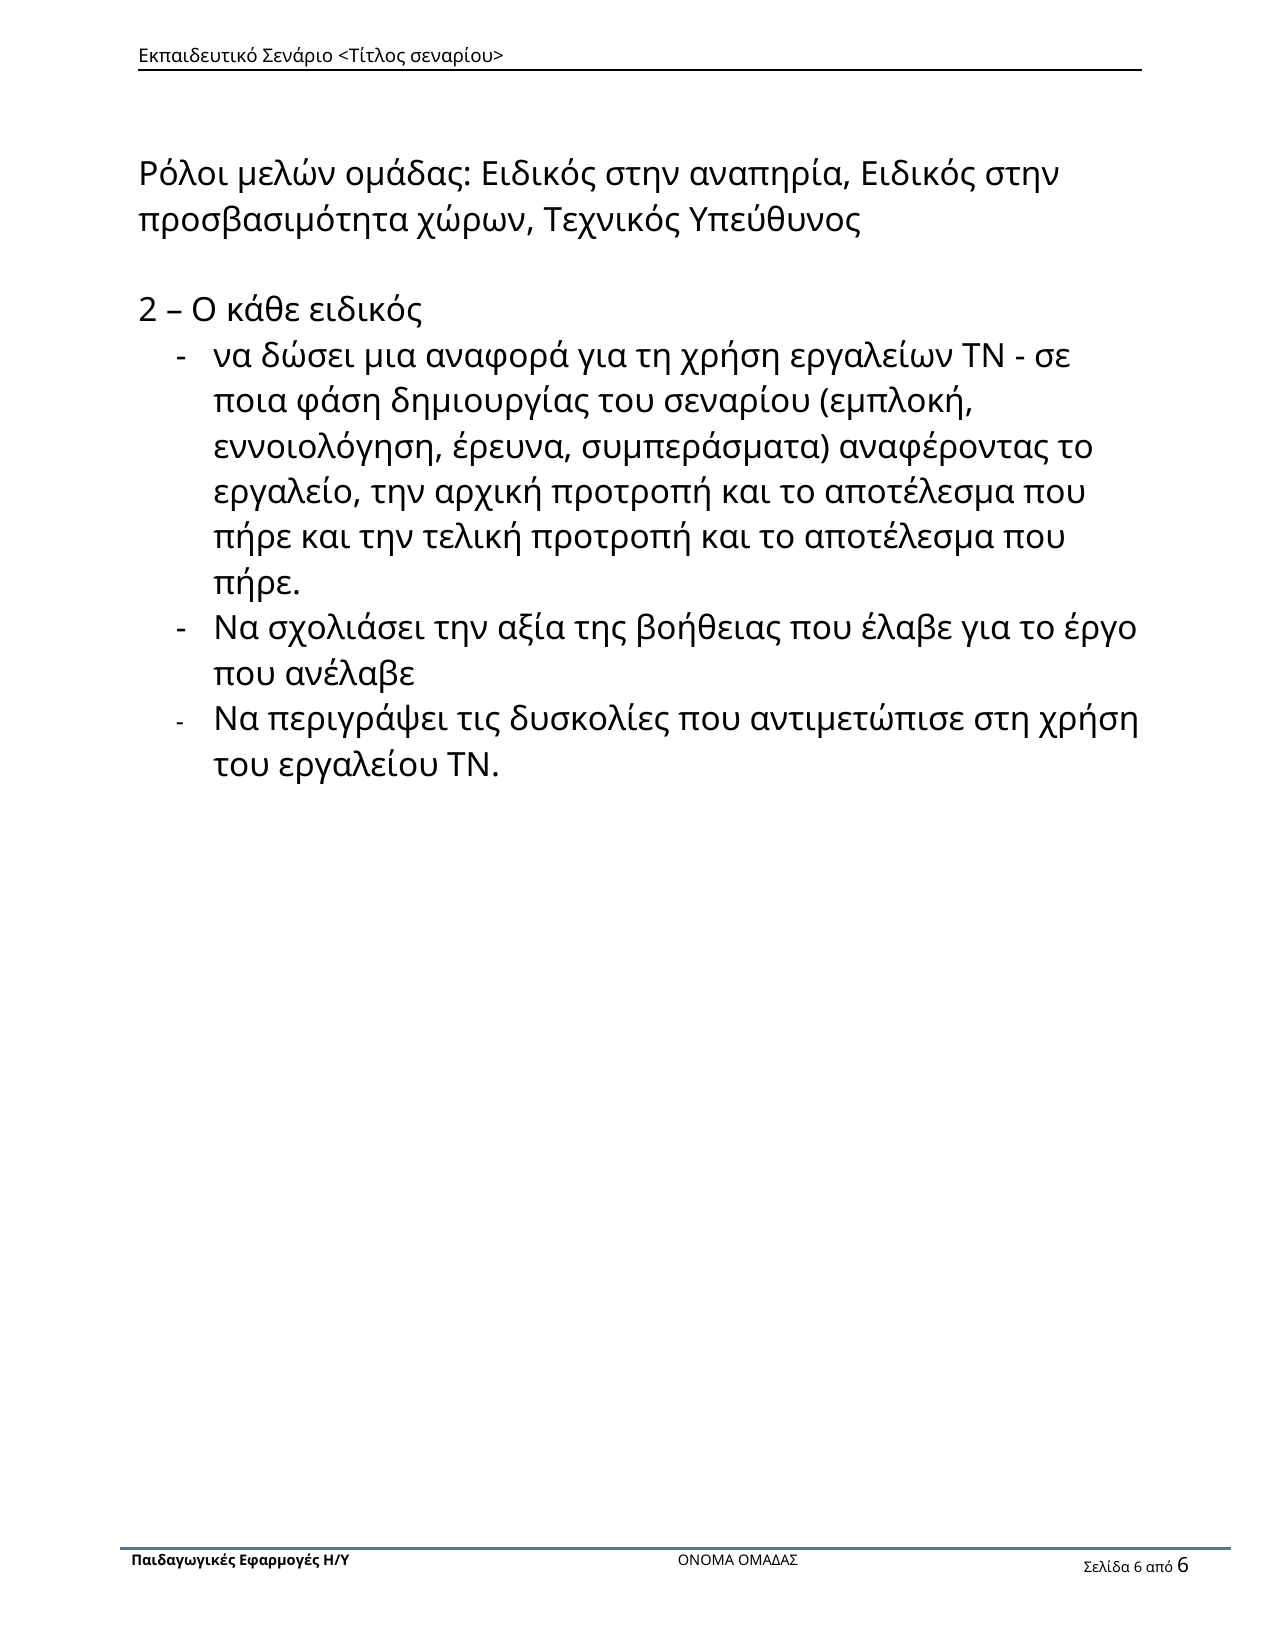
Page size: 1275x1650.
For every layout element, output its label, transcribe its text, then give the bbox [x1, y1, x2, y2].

list να δώσει μια αναφορά για τη χρήση εργαλείων ΤΝ - σε ποια φάση δημιουργίας του σεναρίου (εμπλοκή, εννοιολόγηση, έρευνα, συμπεράσματα) αναφέροντας το εργαλείο, την αρχική προτροπή και το αποτέλεσμα που πήρε και την τελική προτροπή και το αποτέλεσμα που πήρε. [176, 332, 1142, 604]
list Να σχολιάσει την αξία της βοήθειας που έλαβε για το έργο που ανέλαβε [176, 604, 1142, 695]
list Να περιγράψει τις δυσκολίες που αντιμετώπισε στη χρήση του εργαλείου ΤΝ. [176, 695, 1142, 786]
text 2 – Ο κάθε ειδικός [138, 286, 1142, 332]
text Ρόλοι μελών ομάδας: Ειδικός στην αναπηρία, Ειδικός στην προσβασιμότητα χώρων, Τεχνικός Υπεύθυνος [138, 150, 1142, 241]
